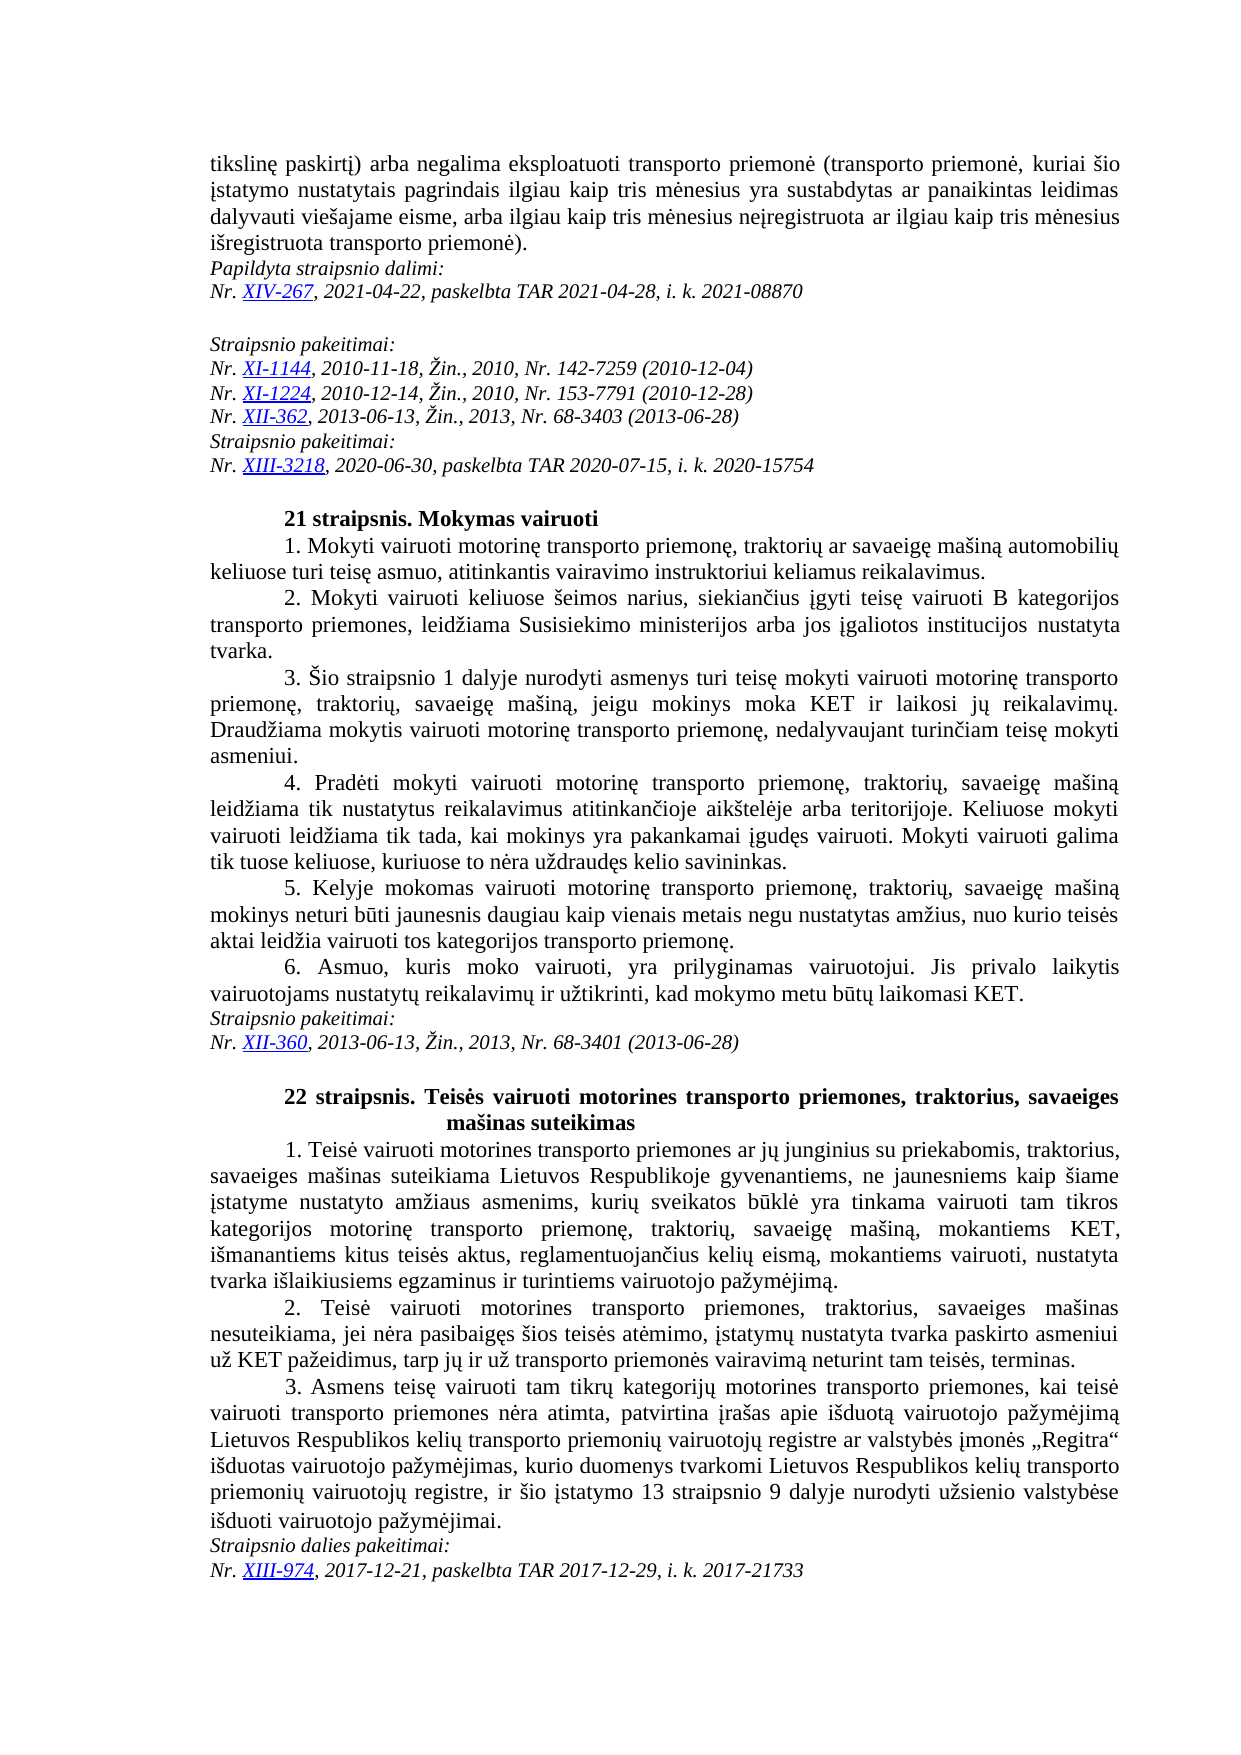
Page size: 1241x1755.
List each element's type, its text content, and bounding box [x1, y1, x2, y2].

text 6. Asmuo, kuris moko vairuoti, yra prilyginamas vairuotojui. Jis privalo laikytis vairuotojams nustatytų reikalavimų ir užtikrinti, kad mokymo metu būtų laikomasi KET. [210, 953, 1120, 1006]
text 2. Mokyti vairuoti keliuose šeimos narius, siekiančius įgyti teisę vairuoti B kategorijos transporto priemones, leidžiama Susisiekimo ministerijos arba jos įgaliotos institucijos nustatyta tvarka. [210, 584, 1120, 663]
text 1. Teisė vairuoti motorines transporto priemones ar jų junginius su priekabomis, traktorius, savaeiges mašinas suteikiama Lietuvos Respublikoje gyvenantiems, ne jaunesniems kaip šiame įstatyme nustatyto amžiaus asmenims, kurių sveikatos būklė yra tinkama vairuoti tam tikros kategorijos motorinę transporto priemonę, traktorių, savaeigę mašiną, mokantiems KET, išmanantiems kitus teisės aktus, reglamentuojančius kelių eismą, mokantiems vairuoti, nustatyta tvarka išlaikiusiems egzaminus ir turintiems vairuotojo pažymėjimą. [210, 1136, 1120, 1294]
text tikslinę paskirtį) arba negalima eksploatuoti transporto priemonė (transporto priemonė, kuriai šio įstatymo nustatytais pagrindais ilgiau kaip tris mėnesius yra sustabdytas ar panaikintas leidimas dalyvauti viešajame eisme, arba ilgiau kaip tris mėnesius neįregistruota ar ilgiau kaip tris mėnesius išregistruota transporto priemonė). [210, 150, 1120, 255]
text Nr. XI-1144, 2010-11-18, Žin., 2010, Nr. 142-7259 (2010-12-04) [210, 356, 1120, 380]
text Nr. XIV-267, 2021-04-22, paskelbta TAR 2021-04-28, i. k. 2021-08870 [210, 279, 1120, 303]
text 3. Šio straipsnio 1 dalyje nurodyti asmenys turi teisę mokyti vairuoti motorinę transporto priemonę, traktorių, savaeigę mašiną, jeigu mokinys moka KET ir laikosi jų reikalavimų. Draudžiama mokytis vairuoti motorinę transporto priemonę, nedalyvaujant turinčiam teisę mokyti asmeniui. [210, 663, 1120, 769]
text Nr. XII-360, 2013-06-13, Žin., 2013, Nr. 68-3401 (2013-06-28) [210, 1030, 1120, 1054]
text Nr. XII-362, 2013-06-13, Žin., 2013, Nr. 68-3403 (2013-06-28) [210, 404, 1120, 428]
text 3. Asmens teisę vairuoti tam tikrų kategorijų motorines transporto priemones, kai teisė vairuoti transporto priemones nėra atimta, patvirtina įrašas apie išduotą vairuotojo pažymėjimą Lietuvos Respublikos kelių transporto priemonių vairuotojų registre ar valstybės įmonės „Regitra“ išduotas vairuotojo pažymėjimas, kurio duomenys tvarkomi Lietuvos Respublikos kelių transporto priemonių vairuotojų registre, ir šio įstatymo 13 straipsnio 9 dalyje nurodyti užsienio valstybėse išduoti vairuotojo pažymėjimai. [210, 1373, 1120, 1533]
text 5. Kelyje mokomas vairuoti motorinę transporto priemonę, traktorių, savaeigę mašiną mokinys neturi būti jaunesnis daugiau kaip vienais metais negu nustatytas amžius, nuo kurio teisės aktai leidžia vairuoti tos kategorijos transporto priemonę. [210, 874, 1120, 953]
text Nr. XIII-3218, 2020-06-30, paskelbta TAR 2020-07-15, i. k. 2020-15754 [210, 453, 1120, 477]
text 2. Teisė vairuoti motorines transporto priemones, traktorius, savaeiges mašinas nesuteikiama, jei nėra pasibaigęs šios teisės atėmimo, įstatymų nustatyta tvarka paskirto asmeniui už KET pažeidimus, tarp jų ir už transporto priemonės vairavimą neturint tam teisės, terminas. [210, 1294, 1120, 1373]
text Nr. XIII-974, 2017-12-21, paskelbta TAR 2017-12-29, i. k. 2017-21733 [210, 1557, 1120, 1582]
text 4. Pradėti mokyti vairuoti motorinę transporto priemonę, traktorių, savaeigę mašiną leidžiama tik nustatytus reikalavimus atitinkančioje aikštelėje arba teritorijoje. Keliuose mokyti vairuoti leidžiama tik tada, kai mokinys yra pakankamai įgudęs vairuoti. Mokyti vairuoti galima tik tuose keliuose, kuriuose to nėra uždraudęs kelio savininkas. [210, 769, 1120, 874]
text Straipsnio pakeitimai: [210, 1006, 1120, 1030]
text Straipsnio dalies pakeitimai: [210, 1533, 1120, 1557]
text 21 straipsnis. Mokymas vairuoti [210, 505, 1120, 532]
text 1. Mokyti vairuoti motorinę transporto priemonę, traktorių ar savaeigę mašiną automobilių keliuose turi teisę asmuo, atitinkantis vairavimo instruktoriui keliamus reikalavimus. [210, 532, 1120, 584]
text Straipsnio pakeitimai: [210, 428, 1120, 453]
text Nr. XI-1224, 2010-12-14, Žin., 2010, Nr. 153-7791 (2010-12-28) [210, 380, 1120, 404]
text Straipsnio pakeitimai: [210, 332, 1120, 356]
text 22 straipsnis. Teisės vairuoti motorines transporto priemones, traktorius, savaeiges mašinas suteikimas [284, 1083, 1120, 1136]
text Papildyta straipsnio dalimi: [210, 255, 1120, 279]
